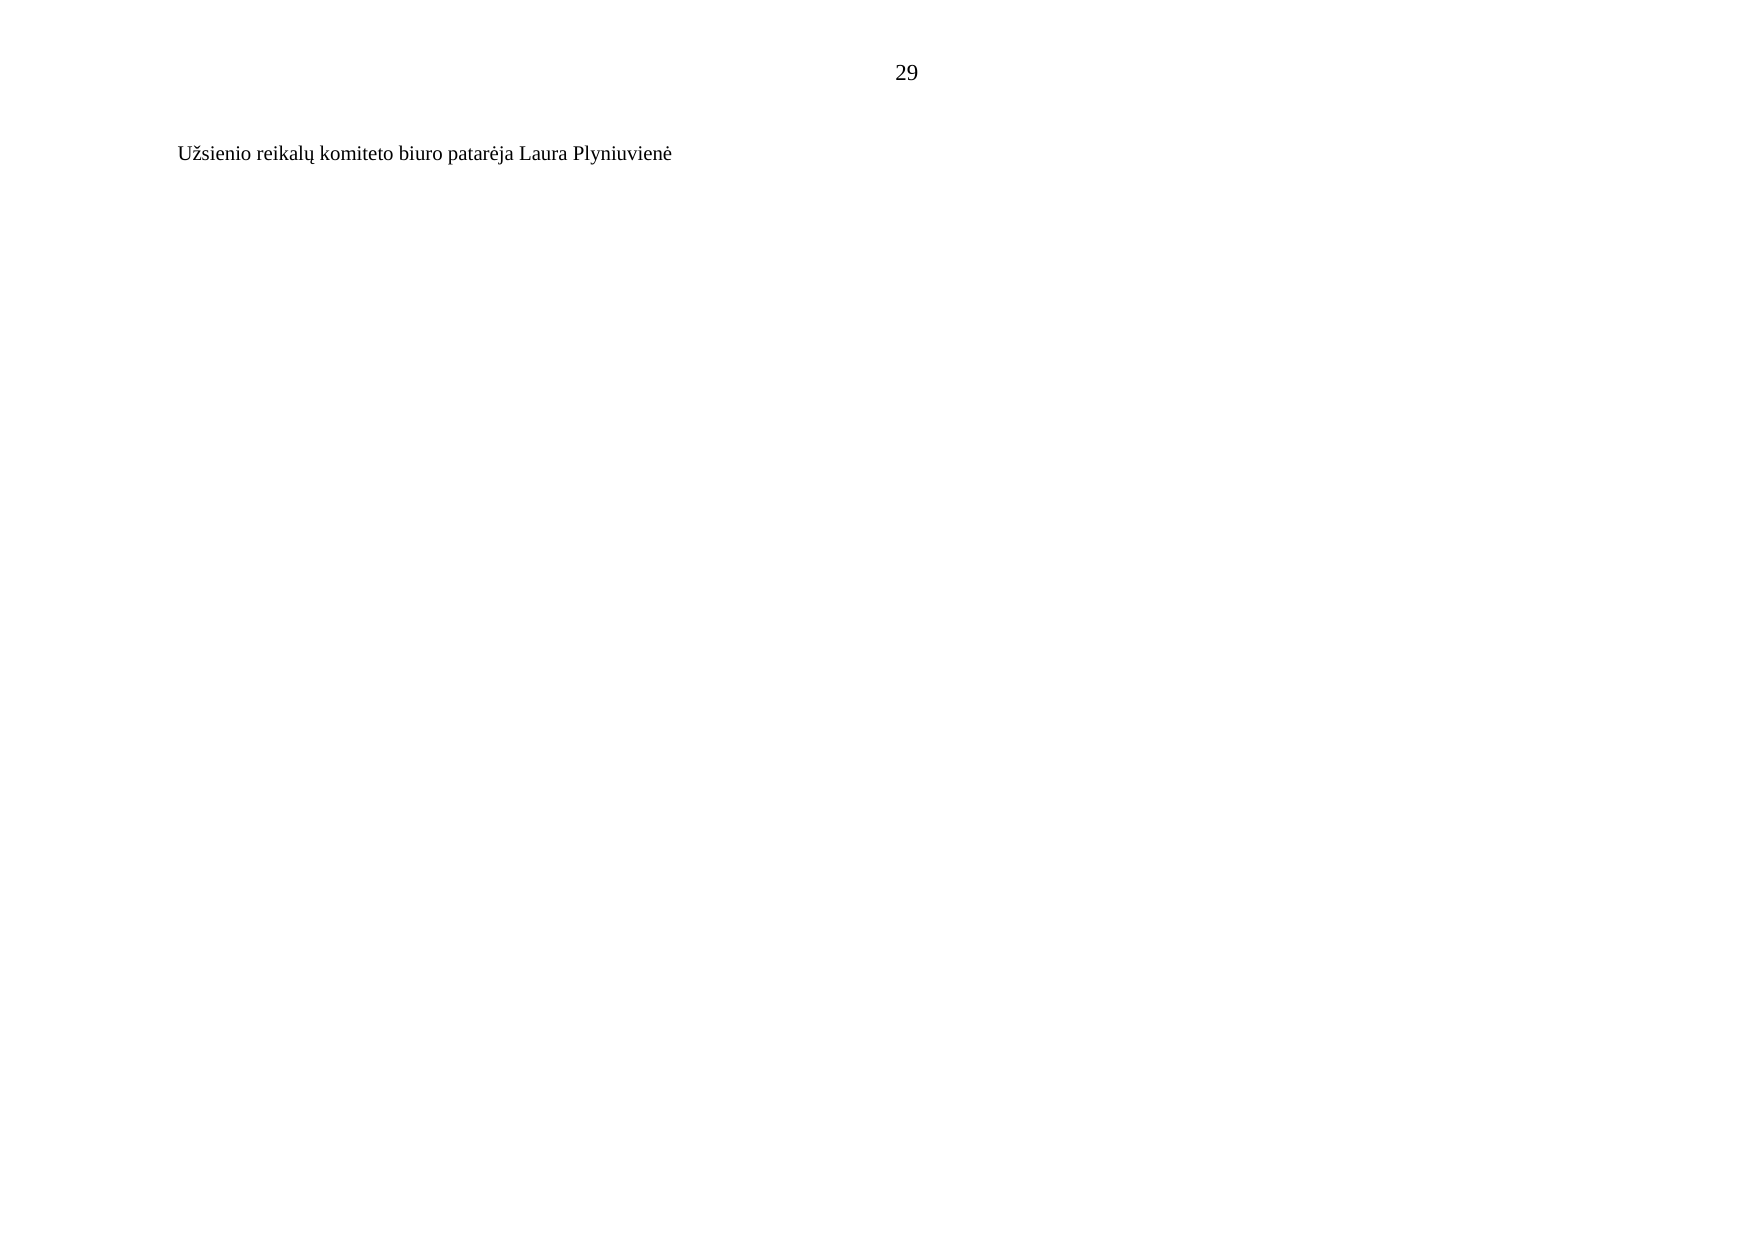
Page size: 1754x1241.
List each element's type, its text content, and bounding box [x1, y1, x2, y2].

text Užsienio reikalų komiteto biuro patarėja Laura Plyniuvienė [177, 141, 1636, 164]
